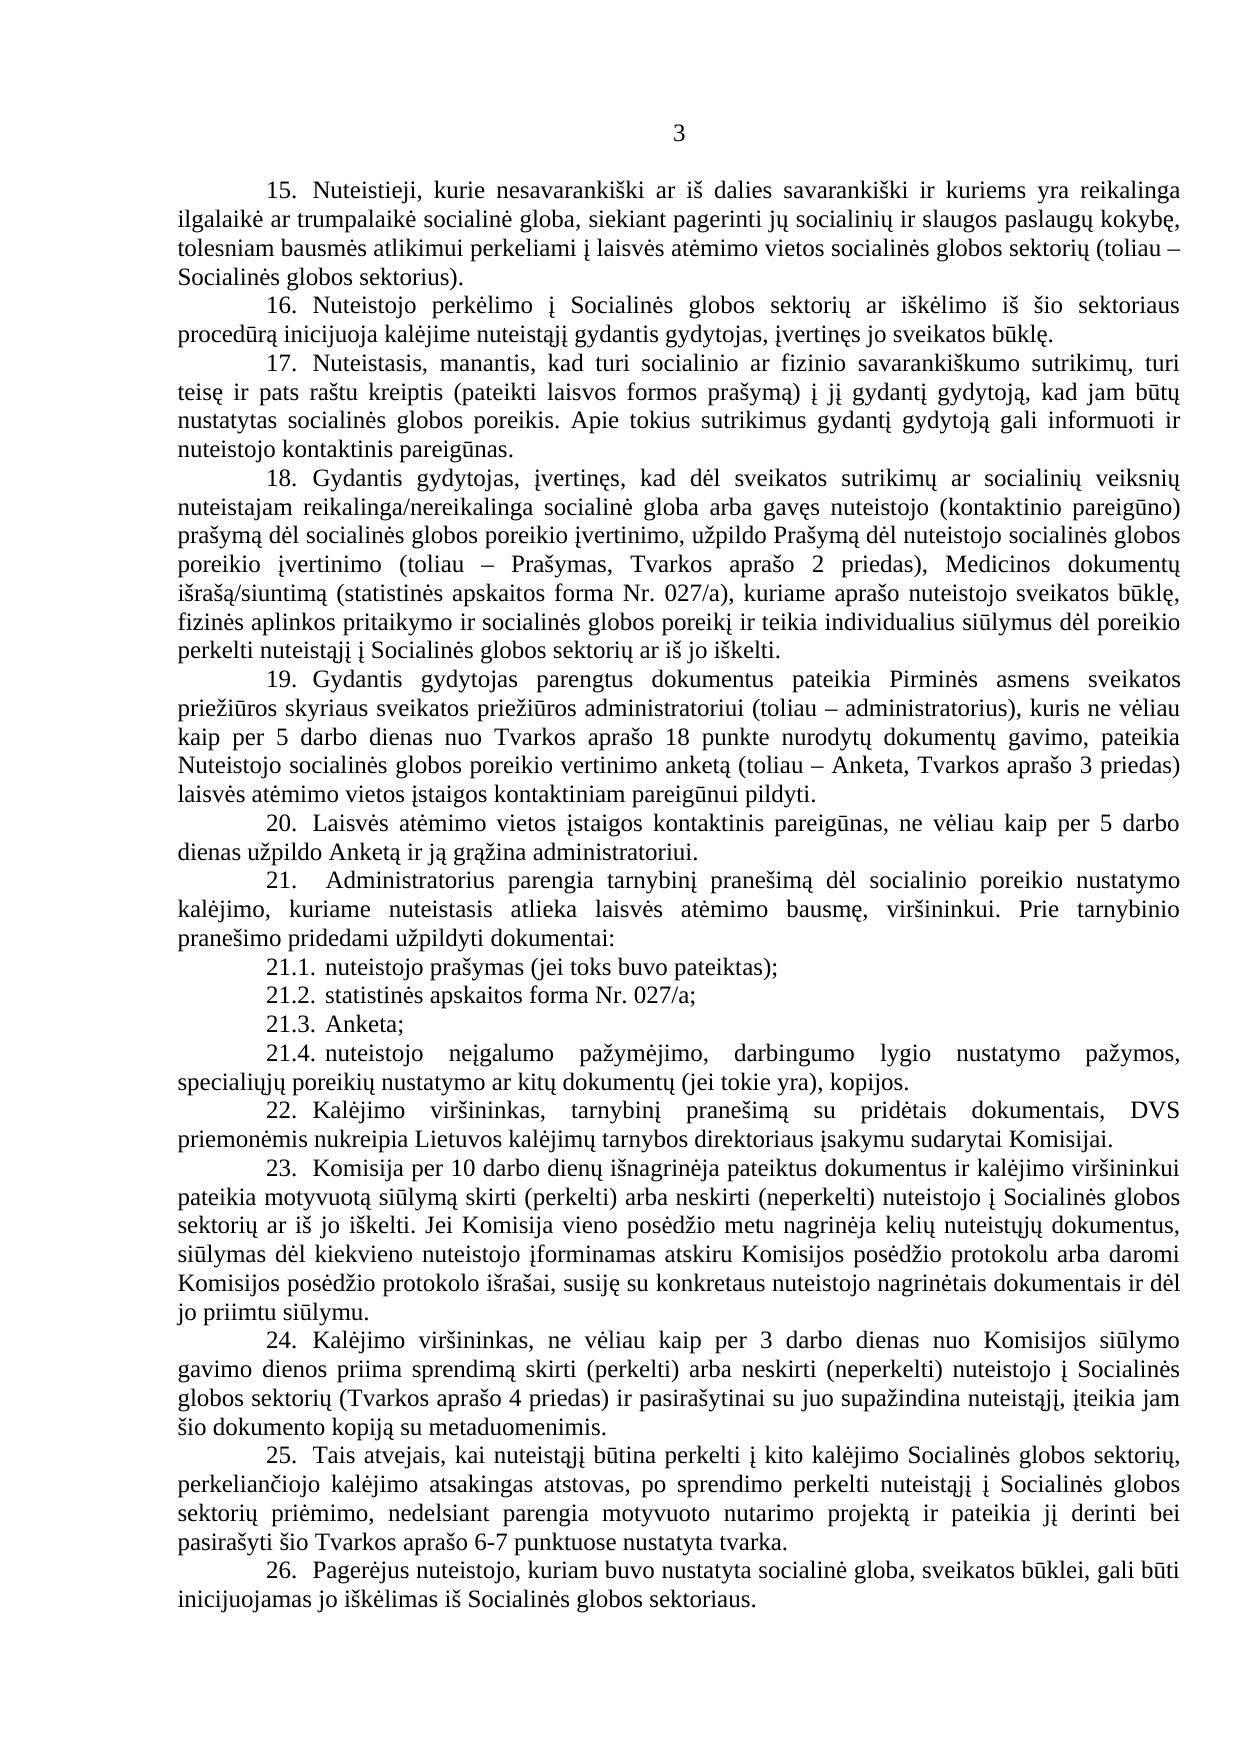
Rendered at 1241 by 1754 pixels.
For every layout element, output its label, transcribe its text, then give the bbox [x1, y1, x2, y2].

text 21.3. Anketa; [177, 1009, 1181, 1038]
text 20. Laisvės atėmimo vietos įstaigos kontaktinis pareigūnas, ne vėliau kaip per 5 darbo dienas užpildo Anketą ir ją grąžina administratoriui. [177, 808, 1181, 866]
text 22. Kalėjimo viršininkas, tarnybinį pranešimą su pridėtais dokumentais, DVS priemonėmis nukreipia Lietuvos kalėjimų tarnybos direktoriaus įsakymu sudarytai Komisijai. [177, 1096, 1181, 1153]
text 15. Nuteistieji, kurie nesavarankiški ar iš dalies savarankiški ir kuriems yra reikalinga ilgalaikė ar trumpalaikė socialinė globa, siekiant pagerinti jų socialinių ir slaugos paslaugų kokybę, tolesniam bausmės atlikimui perkeliami į laisvės atėmimo vietos socialinės globos sektorių (toliau – Socialinės globos sektorius). [177, 176, 1181, 291]
text 16. Nuteistojo perkėlimo į Socialinės globos sektorių ar iškėlimo iš šio sektoriaus procedūrą inicijuoja kalėjime nuteistąjį gydantis gydytojas, įvertinęs jo sveikatos būklę. [177, 291, 1181, 348]
text 17. Nuteistasis, manantis, kad turi socialinio ar fizinio savarankiškumo sutrikimų, turi teisę ir pats raštu kreiptis (pateikti laisvos formos prašymą) į jį gydantį gydytoją, kad jam būtų nustatytas socialinės globos poreikis. Apie tokius sutrikimus gydantį gydytoją gali informuoti ir nuteistojo kontaktinis pareigūnas. [177, 348, 1181, 463]
text 19. Gydantis gydytojas parengtus dokumentus pateikia Pirminės asmens sveikatos priežiūros skyriaus sveikatos priežiūros administratoriui (toliau – administratorius), kuris ne vėliau kaip per 5 darbo dienas nuo Tvarkos aprašo 18 punkte nurodytų dokumentų gavimo, pateikia Nuteistojo socialinės globos poreikio vertinimo anketą (toliau – Anketa, Tvarkos aprašo 3 priedas) laisvės atėmimo vietos įstaigos kontaktiniam pareigūnui pildyti. [177, 664, 1181, 808]
text 26. Pagerėjus nuteistojo, kuriam buvo nustatyta socialinė globa, sveikatos būklei, gali būti inicijuojamas jo iškėlimas iš Socialinės globos sektoriaus. [177, 1556, 1181, 1613]
text 24. Kalėjimo viršininkas, ne vėliau kaip per 3 darbo dienas nuo Komisijos siūlymo gavimo dienos priima sprendimą skirti (perkelti) arba neskirti (neperkelti) nuteistojo į Socialinės globos sektorių (Tvarkos aprašo 4 priedas) ir pasirašytinai su juo supažindina nuteistąjį, įteikia jam šio dokumento kopiją su metaduomenimis. [177, 1326, 1181, 1441]
text 25. Tais atvejais, kai nuteistąjį būtina perkelti į kito kalėjimo Socialinės globos sektorių, perkeliančiojo kalėjimo atsakingas atstovas, po sprendimo perkelti nuteistąjį į Socialinės globos sektorių priėmimo, nedelsiant parengia motyvuoto nutarimo projektą ir pateikia jį derinti bei pasirašyti šio Tvarkos aprašo 6-7 punktuose nustatyta tvarka. [177, 1441, 1181, 1556]
text 21.1. nuteistojo prašymas (jei toks buvo pateiktas); [177, 952, 1181, 981]
text 23. Komisija per 10 darbo dienų išnagrinėja pateiktus dokumentus ir kalėjimo viršininkui pateikia motyvuotą siūlymą skirti (perkelti) arba neskirti (neperkelti) nuteistojo į Socialinės globos sektorių ar iš jo iškelti. Jei Komisija vieno posėdžio metu nagrinėja kelių nuteistųjų dokumentus, siūlymas dėl kiekvieno nuteistojo įforminamas atskiru Komisijos posėdžio protokolu arba daromi Komisijos posėdžio protokolo išrašai, susiję su konkretaus nuteistojo nagrinėtais dokumentais ir dėl jo priimtu siūlymu. [177, 1153, 1181, 1326]
text 21.4. nuteistojo neįgalumo pažymėjimo, darbingumo lygio nustatymo pažymos, specialiųjų poreikių nustatymo ar kitų dokumentų (jei tokie yra), kopijos. [177, 1038, 1181, 1096]
text 18. Gydantis gydytojas, įvertinęs, kad dėl sveikatos sutrikimų ar socialinių veiksnių nuteistajam reikalinga/nereikalinga socialinė globa arba gavęs nuteistojo (kontaktinio pareigūno) prašymą dėl socialinės globos poreikio įvertinimo, užpildo Prašymą dėl nuteistojo socialinės globos poreikio įvertinimo (toliau – Prašymas, Tvarkos aprašo 2 priedas), Medicinos dokumentų išrašą/siuntimą (statistinės apskaitos forma Nr. 027/a), kuriame aprašo nuteistojo sveikatos būklę, fizinės aplinkos pritaikymo ir socialinės globos poreikį ir teikia individualius siūlymus dėl poreikio perkelti nuteistąjį į Socialinės globos sektorių ar iš jo iškelti. [177, 463, 1181, 664]
text 21.2. statistinės apskaitos forma Nr. 027/a; [177, 981, 1181, 1009]
text 21. Administratorius parengia tarnybinį pranešimą dėl socialinio poreikio nustatymo kalėjimo, kuriame nuteistasis atlieka laisvės atėmimo bausmę, viršininkui. Prie tarnybinio pranešimo pridedami užpildyti dokumentai: [177, 866, 1181, 952]
